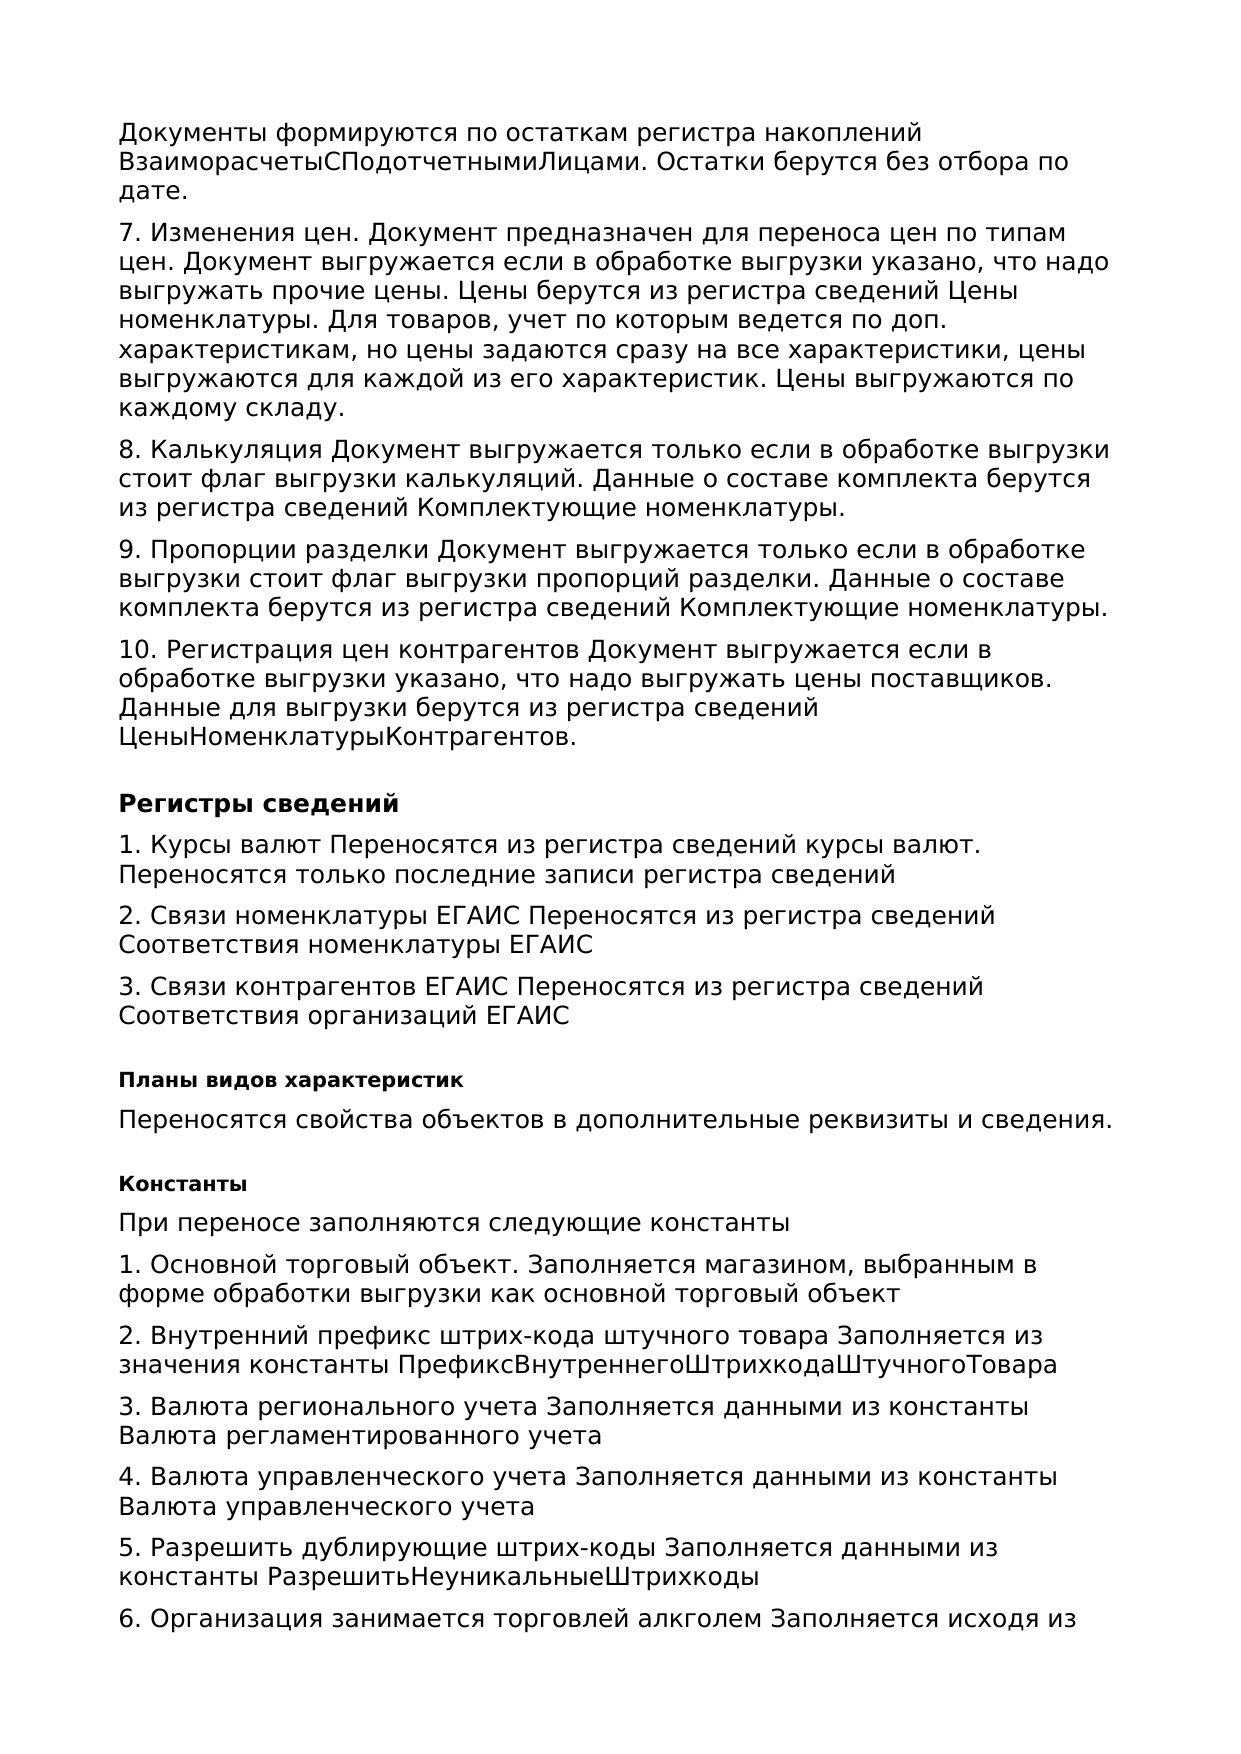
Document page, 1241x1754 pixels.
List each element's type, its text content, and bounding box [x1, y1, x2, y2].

text 3. Валюта регионального учета Заполняется данными из константы Валюта регламентированного учета [118, 1392, 1122, 1450]
text Переносятся свойства объектов в дополнительные реквизиты и сведения. [118, 1105, 1122, 1134]
text Документы формируются по остаткам регистра накоплений ВзаиморасчетыСПодотчетнымиЛицами. Остатки берутся без отбора по дате. [118, 118, 1122, 206]
text 8. Калькуляция Документ выгружается только если в обработке выгрузки стоит флаг выгрузки калькуляций. Данные о составе комплекта берутся из регистра сведений Комплектующие номенклатуры. [118, 435, 1122, 522]
text 4. Валюта управленческого учета Заполняется данными из константы Валюта управленческого учета [118, 1462, 1122, 1521]
text 3. Связи контрагентов ЕГАИС Переносятся из регистра сведений Соответствия организаций ЕГАИС [118, 972, 1122, 1031]
text 9. Пропорции разделки Документ выгружается только если в обработке выгрузки стоит флаг выгрузки пропорций разделки. Данные о составе комплекта берутся из регистра сведений Комплектующие номенклатуры. [118, 535, 1122, 622]
text 2. Внутренний префикс штрих-кода штучного товара Заполняется из значения константы ПрефиксВнутреннегоШтрихкодаШтучногоТовара [118, 1321, 1122, 1379]
text 5. Разрешить дублирующие штрих-коды Заполняется данными из константы РазрешитьНеуникальныеШтрихкоды [118, 1533, 1122, 1592]
subtitle Планы видов характеристик [118, 1068, 1122, 1092]
text 7. Изменения цен. Документ предназначен для переноса цен по типам цен. Документ выгружается если в обработке выгрузки указано, что надо выгружать прочие цены. Цены берутся из регистра сведений Цены номенклатуры. Для товаров, учет по которым ведется по доп. характеристикам, но цены задаются сразу на все характеристики, цены выгружаются для каждой из его характеристик. Цены выгружаются по каждому складу. [118, 218, 1122, 422]
subtitle Константы [118, 1172, 1122, 1196]
text 2. Связи номенклатуры ЕГАИС Переносятся из регистра сведений Соответствия номенклатуры ЕГАИС [118, 901, 1122, 960]
text 6. Организация занимается торговлей алкголем Заполняется исходя из [118, 1604, 1122, 1633]
text 1. Основной торговый объект. Заполняется магазином, выбранным в форме обработки выгрузки как основной торговый объект [118, 1250, 1122, 1308]
text 1. Курсы валют Переносятся из регистра сведений курсы валют. Переносятся только последние записи регистра сведений [118, 831, 1122, 889]
text 10. Регистрация цен контрагентов Документ выгружается если в обработке выгрузки указано, что надо выгружать цены поставщиков. Данные для выгрузки берутся из регистра сведений ЦеныНоменклатурыКонтрагентов. [118, 635, 1122, 751]
subtitle Регистры сведений [118, 789, 1122, 818]
text При переносе заполняются следующие константы [118, 1208, 1122, 1237]
